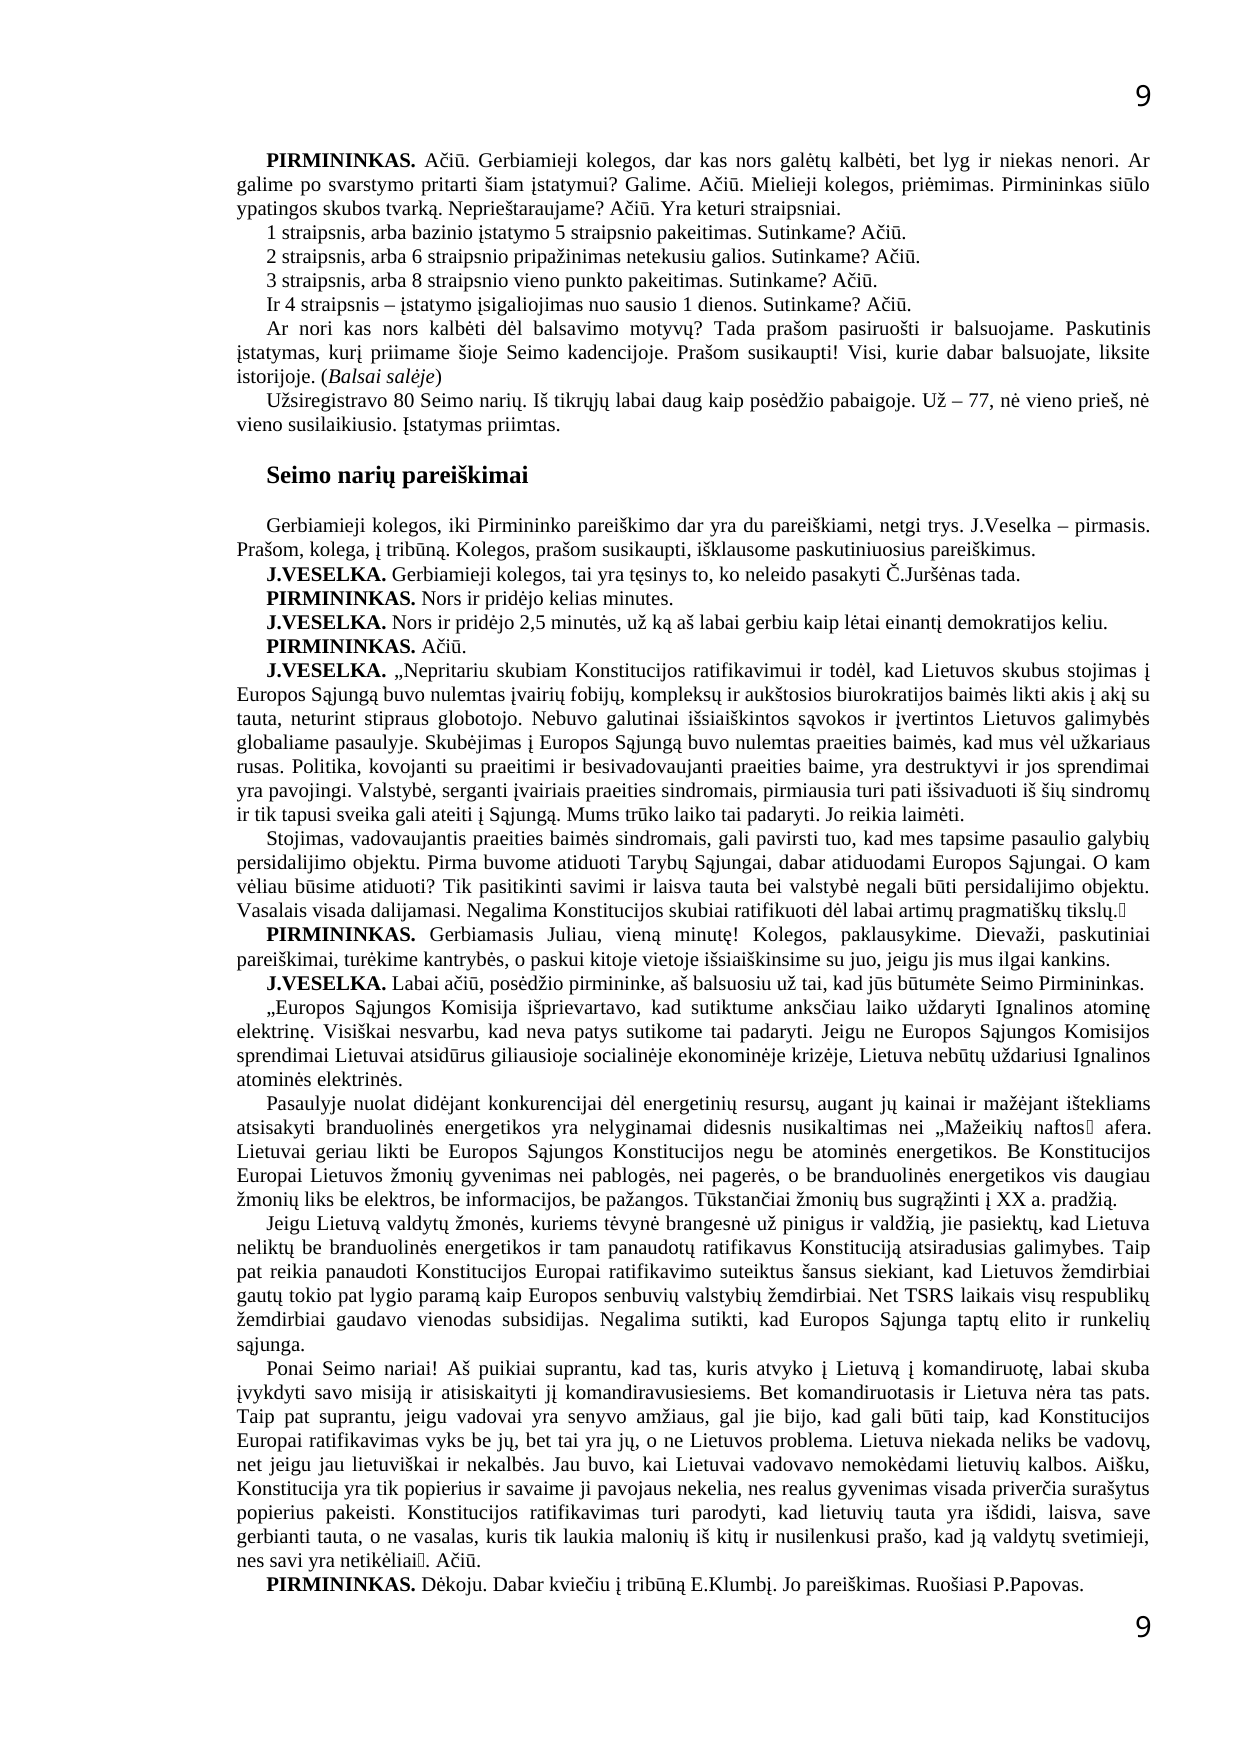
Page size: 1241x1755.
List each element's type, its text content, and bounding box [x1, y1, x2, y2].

text PIRMININKAS. Ačiū. Gerbiamieji kolegos, dar kas nors galėtų kalbėti, bet lyg ir niekas nenori. Ar galime po svarstymo pritarti šiam įstatymui? Galime. Ačiū. Mielieji kolegos, priėmimas. Pirmininkas siūlo ypatingos skubos tvarką. Neprieštaraujame? Ačiū. Yra keturi straipsniai. [236, 148, 1152, 220]
text PIRMININKAS. Gerbiamasis Juliau, vieną minutę! Kolegos, paklausykime. Dievaži, paskutiniai pareiškimai, turėkime kantrybės, o paskui kitoje vietoje išsiaiškinsime su juo, jeigu jis mus ilgai kankins. [236, 922, 1152, 971]
text „Europos Sąjungos Komisija išprievartavo, kad sutiktume anksčiau laiko uždaryti Ignalinos atominę elektrinę. Visiškai nesvarbu, kad neva patys sutikome tai padaryti. Jeigu ne Europos Sąjungos Komisijos sprendimai Lietuvai atsidūrus giliausioje socialinėje ekonominėje krizėje, Lietuva nebūtų uždariusi Ignalinos atominės elektrinės. [236, 994, 1152, 1091]
text Pasaulyje nuolat didėjant konkurencijai dėl energetinių resursų, augant jų kainai ir mažėjant ištekliams atsisakyti branduolinės energetikos yra nelyginamai didesnis nusikaltimas nei „Mažeikių naftos afera. Lietuvai geriau likti be Europos Sąjungos Konstitucijos negu be atominės energetikos. Be Konstitucijos Europai Lietuvos žmonių gyvenimas nei pablogės, nei pagerės, o be branduolinės energetikos vis daugiau žmonių liks be elektros, be informacijos, be pažangos. Tūkstančiai žmonių bus sugrąžinti į XX a. pradžią. [236, 1091, 1152, 1211]
text Seimo narių pareiškimai [236, 461, 1152, 489]
text 2 straipsnis, arba 6 straipsnio pripažinimas netekusiu galios. Sutinkame? Ačiū. [236, 244, 1152, 268]
text 3 straipsnis, arba 8 straipsnio vieno punkto pakeitimas. Sutinkame? Ačiū. [236, 268, 1152, 292]
text PIRMININKAS. Nors ir pridėjo kelias minutes. [236, 586, 1152, 609]
text PIRMININKAS. Dėkoju. Dabar kviečiu į tribūną E.Klumbį. Jo pareiškimas. Ruošiasi P.Papovas. [236, 1572, 1152, 1596]
text Stojimas, vadovaujantis praeities baimės sindromais, gali pavirsti tuo, kad mes tapsime pasaulio galybių persidalijimo objektu. Pirma buvome atiduoti Tarybų Sąjungai, dabar atiduodami Europos Sąjungai. O kam vėliau būsime atiduoti? Tik pasitikinti savimi ir laisva tauta bei valstybė negali būti persidalijimo objektu. Vasalais visada dalijamasi. Negalima Konstitucijos skubiai ratifikuoti dėl labai artimų pragmatiškų tikslų. [236, 826, 1152, 922]
text J.VESELKA. Gerbiamieji kolegos, tai yra tęsinys to, ko neleido pasakyti Č.Juršėnas tada. [236, 561, 1152, 586]
text 1 straipsnis, arba bazinio įstatymo 5 straipsnio pakeitimas. Sutinkame? Ačiū. [236, 220, 1152, 244]
text J.VESELKA. „Nepritariu skubiam Konstitucijos ratifikavimui ir todėl, kad Lietuvos skubus stojimas į Europos Sąjungą buvo nulemtas įvairių fobijų, kompleksų ir aukštosios biurokratijos baimės likti akis į akį su tauta, neturint stipraus globotojo. Nebuvo galutinai išsiaiškintos sąvokos ir įvertintos Lietuvos galimybės globaliame pasaulyje. Skubėjimas į Europos Sąjungą buvo nulemtas praeities baimės, kad mus vėl užkariaus rusas. Politika, kovojanti su praeitimi ir besivadovaujanti praeities baime, yra destruktyvi ir jos sprendimai yra pavojingi. Valstybė, serganti įvairiais praeities sindromais, pirmiausia turi pati išsivaduoti iš šių sindromų ir tik tapusi sveika gali ateiti į Sąjungą. Mums trūko laiko tai padaryti. Jo reikia laimėti. [236, 658, 1152, 826]
text Užsiregistravo 80 Seimo narių. Iš tikrųjų labai daug kaip posėdžio pabaigoje. Už – 77, nė vieno prieš, nė vieno susilaikiusio. Įstatymas priimtas. [236, 388, 1152, 436]
text PIRMININKAS. Ačiū. [236, 634, 1152, 658]
text Gerbiamieji kolegos, iki Pirmininko pareiškimo dar yra du pareiškiami, netgi trys. J.Veselka – pirmasis. Prašom, kolega, į tribūną. Kolegos, prašom susikaupti, išklausome paskutiniuosius pareiškimus. [236, 513, 1152, 561]
text Jeigu Lietuvą valdytų žmonės, kuriems tėvynė brangesnė už pinigus ir valdžią, jie pasiektų, kad Lietuva neliktų be branduolinės energetikos ir tam panaudotų ratifikavus Konstituciją atsiradusias galimybes. Taip pat reikia panaudoti Konstitucijos Europai ratifikavimo suteiktus šansus siekiant, kad Lietuvos žemdirbiai gautų tokio pat lygio paramą kaip Europos senbuvių valstybių žemdirbiai. Net TSRS laikais visų respublikų žemdirbiai gaudavo vienodas subsidijas. Negalima sutikti, kad Europos Sąjunga taptų elito ir runkelių sąjunga. [236, 1211, 1152, 1356]
text Ponai Seimo nariai! Aš puikiai suprantu, kad tas, kuris atvyko į Lietuvą į komandiruotę, labai skuba įvykdyti savo misiją ir atisiskaityti jį komandiravusiesiems. Bet komandiruotasis ir Lietuva nėra tas pats. Taip pat suprantu, jeigu vadovai yra senyvo amžiaus, gal jie bijo, kad gali būti taip, kad Konstitucijos Europai ratifikavimas vyks be jų, bet tai yra jų, o ne Lietuvos problema. Lietuva niekada neliks be vadovų, net jeigu jau lietuviškai ir nekalbės. Jau buvo, kai Lietuvai vadovavo nemokėdami lietuvių kalbos. Aišku, Konstitucija yra tik popierius ir savaime ji pavojaus nekelia, nes realus gyvenimas visada priverčia surašytus popierius pakeisti. Konstitucijos ratifikavimas turi parodyti, kad lietuvių tauta yra išdidi, laisva, save gerbianti tauta, o ne vasalas, kuris tik laukia malonių iš kitų ir nusilenkusi prašo, kad ją valdytų svetimieji, nes savi yra netikėliai. Ačiū. [236, 1356, 1152, 1572]
text J.VESELKA. Labai ačiū, posėdžio pirmininke, aš balsuosiu už tai, kad jūs būtumėte Seimo Pirmininkas. [236, 971, 1152, 994]
text Ir 4 straipsnis – įstatymo įsigaliojimas nuo sausio 1 dienos. Sutinkame? Ačiū. [236, 292, 1152, 316]
text Ar nori kas nors kalbėti dėl balsavimo motyvų? Tada prašom pasiruošti ir balsuojame. Paskutinis įstatymas, kurį priimame šioje Seimo kadencijoje. Prašom susikaupti! Visi, kurie dabar balsuojate, liksite istorijoje. (Balsai salėje) [236, 316, 1152, 388]
text J.VESELKA. Nors ir pridėjo 2,5 minutės, už ką aš labai gerbiu kaip lėtai einantį demokratijos keliu. [236, 609, 1152, 634]
